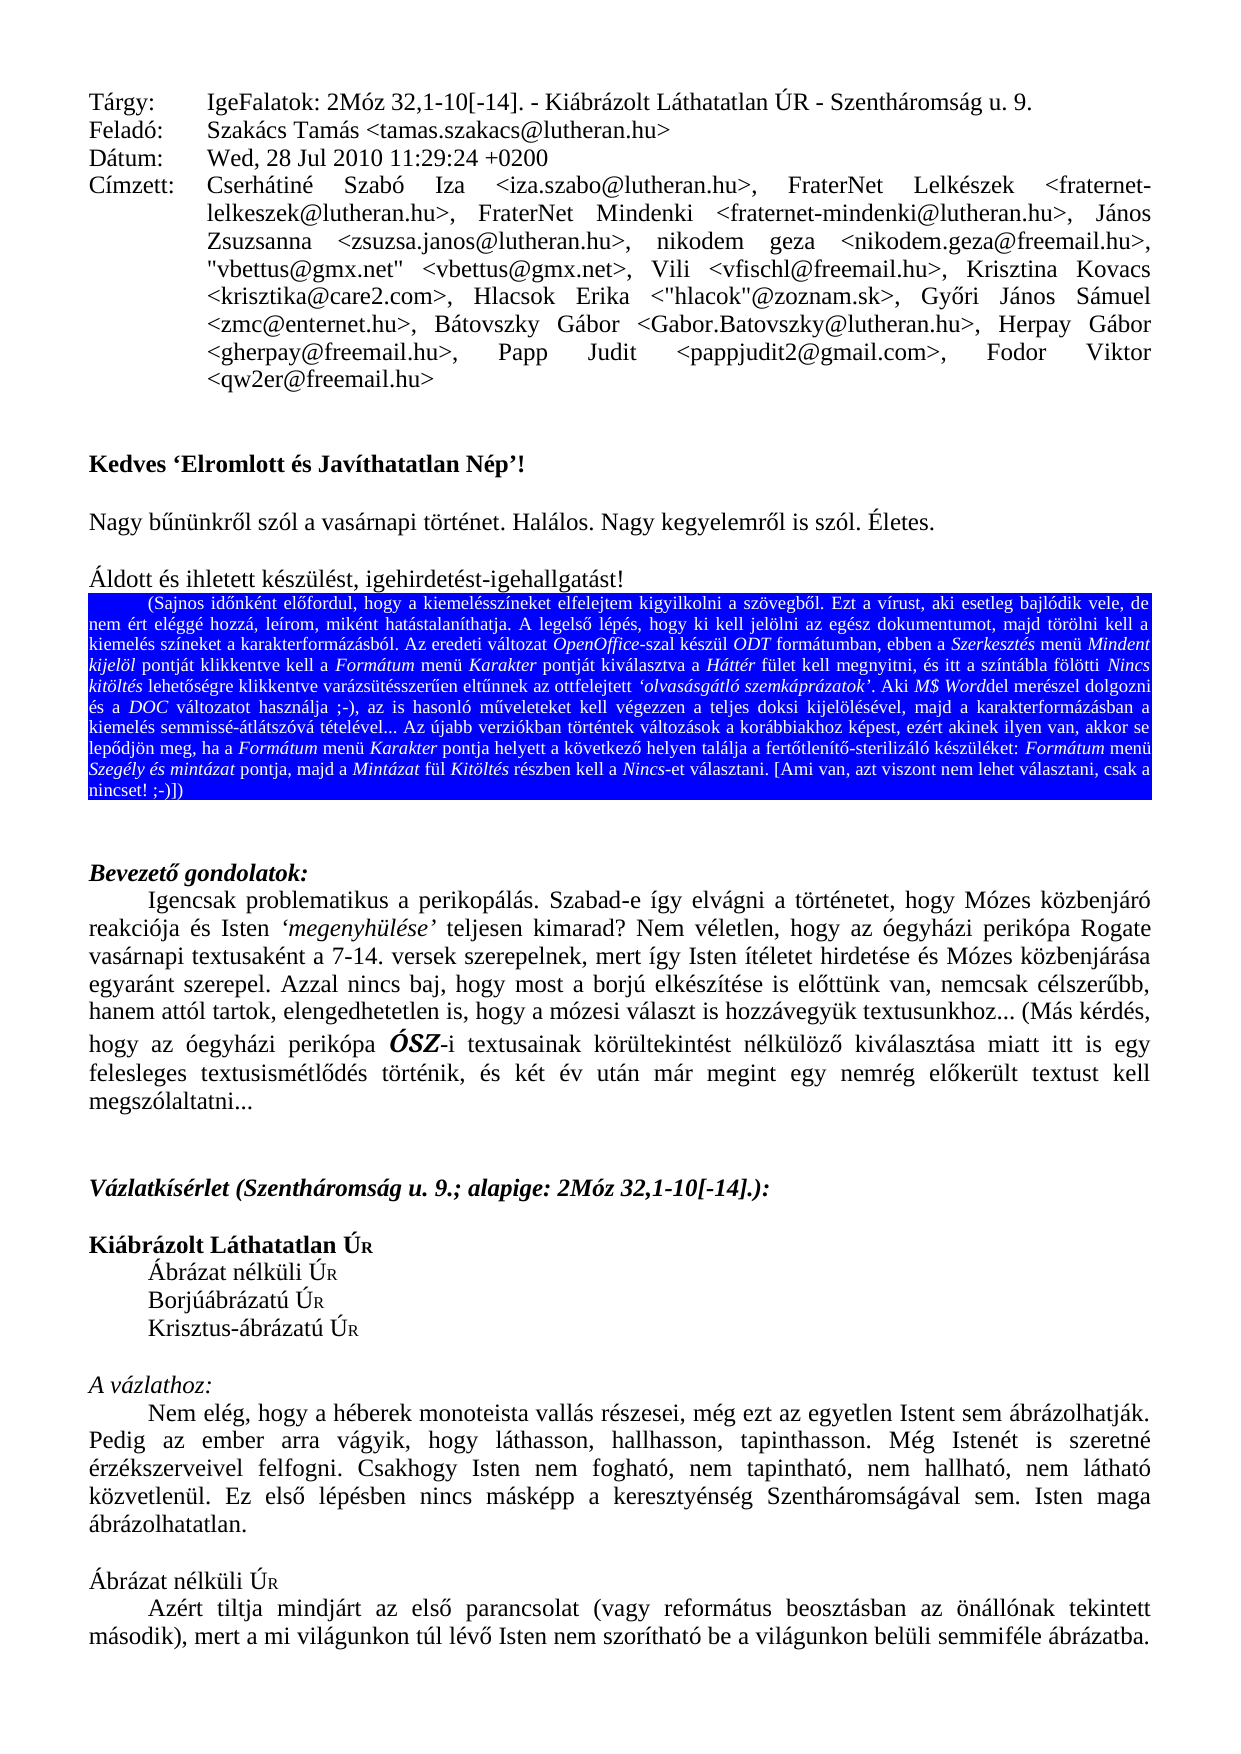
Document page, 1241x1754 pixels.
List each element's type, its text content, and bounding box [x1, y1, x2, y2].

text Ábrázat nélküli Úr [88, 1258, 1152, 1286]
text Nem elég, hogy a héberek monoteista vallás részesei, még ezt az egyetlen Istent sem ábrázolhatják. Pedig az ember arra vágyik, hogy láthasson, hallhasson, tapinthasson. Még Istenét is szeretné érzékszerveivel felfogni. Csakhogy Isten nem fogható, nem tapintható, nem hallható, nem látható közvetlenül. Ez első lépésben nincs másképp a keresztyénség Szentháromságával sem. Isten maga ábrázolhatatlan. [88, 1399, 1152, 1537]
text Borjúábrázatú Úr [88, 1286, 1152, 1314]
text Dátum: Wed, 28 Jul 2010 11:29:24 +0200 [88, 144, 1152, 172]
text Vázlatkísérlet (Szentháromság u. 9.; alapige: 2Móz 32,1-10[-14].): [88, 1174, 1152, 1201]
text Krisztus-ábrázatú Úr [88, 1314, 1152, 1342]
text Ábrázat nélküli Úr [88, 1567, 1152, 1594]
text Feladó: Szakács Tamás <tamas.szakacs@lutheran.hu> [88, 116, 1152, 144]
text Bevezető gondolatok: [88, 859, 1152, 887]
text Azért tiltja mindjárt az első parancsolat (vagy református beosztásban az önállónak tekintett második), mert a mi világunkon túl lévő Isten nem szorítható be a világunkon belüli semmiféle ábrázatba. [88, 1594, 1152, 1650]
text Kiábrázolt Láthatatlan Úr [88, 1231, 1152, 1258]
text Tárgy: IgeFalatok: 2Móz 32,1-10[-14]. - Kiábrázolt Láthatatlan ÚR - Szentháromság u. 9. [88, 88, 1152, 116]
text Igencsak problematikus a perikopálás. Szabad‑e így elvágni a történetet, hogy Mózes közbenjáró reakciója és Isten ‘megenyhülése’ teljesen kimarad? Nem véletlen, hogy az óegyházi perikópa Rogate vasárnapi textusaként a 7-14. versek szerepelnek, mert így Isten ítéletet hirdetése és Mózes közbenjárása egyaránt szerepel. Azzal nincs baj, hogy most a borjú elkészítése is előttünk van, nemcsak célszerűbb, hanem attól tartok, elengedhetetlen is, hogy a mózesi választ is hozzávegyük textusunkhoz... (Más kérdés, hogy az óegyházi perikópa ÓSZ‑i textusainak körültekintést nélkülöző kiválasztása miatt itt is egy felesleges textusismétlődés történik, és két év után már megint egy nemrég előkerült textust kell megszólaltatni... [88, 887, 1152, 1114]
text Áldott és ihletett készülést, igehirdetést-igehallgatást! [88, 565, 1152, 593]
text A vázlathoz: [88, 1371, 1152, 1399]
text Nagy bűnünkről szól a vasárnapi történet. Halálos. Nagy kegyelemről is szól. Életes. [88, 508, 1152, 535]
subtitle Kedves ‘Elromlott és Javíthatatlan Nép’! [88, 451, 1152, 478]
text Címzett: Cserhátiné Szabó Iza <iza.szabo@lutheran.hu>, FraterNet Lelkészek <fraternet-lelkeszek@lutheran.hu>, FraterNet Mindenki <fraternet-mindenki@lutheran.hu>, János Zsuzsanna <zsuzsa.janos@lutheran.hu>, nikodem geza <nikodem.geza@freemail.hu>, "vbettus@gmx.net" <vbettus@gmx.net>, Vili <vfischl@freemail.hu>, Krisztina Kovacs <krisztika@care2.com>, Hlacsok Erika <"hlacok"@zoznam.sk>, Győri János Sámuel <zmc@enternet.hu>, Bátovszky Gábor <Gabor.Batovszky@lutheran.hu>, Herpay Gábor <gherpay@freemail.hu>, Papp Judit <pappjudit2@gmail.com>, Fodor Viktor <qw2er@freemail.hu> [88, 172, 1152, 393]
text (Sajnos időnként előfordul, hogy a kiemelésszíneket elfelejtem kigyilkolni a szövegből. Ezt a vírust, aki esetleg bajlódik vele, de nem ért eléggé hozzá, leírom, miként hatástalaníthatja. A legelső lépés, hogy ki kell jelölni az egész dokumentumot, majd törölni kell a kiemelés színeket a karakterformázásból. Az eredeti változat OpenOffice-szal készül ODT formátumban, ebben a Szerkesztés menü Mindent kijelöl pontját klikkentve kell a Formátum menü Karakter pontját kiválasztva a Háttér fület kell megnyitni, és itt a színtábla fölötti Nincs kitöltés lehetőségre klikkentve varázsütésszerűen eltűnnek az ottfelejtett ‘olvasásgátló szemkáprázatok’. Aki M$ Worddel merészel dolgozni és a DOC változatot használja ;‑), az is hasonló műveleteket kell végezzen a teljes doksi kijelölésével, majd a karakterformázásban a kiemelés semmissé-átlátszóvá tételével... Az újabb verziókban történtek változások a korábbiakhoz képest, ezért akinek ilyen van, akkor se lepődjön meg, ha a Formátum menü Karakter pontja helyett a következő helyen találja a fertőtlenítő-sterilizáló készüléket: Formátum menü Szegély és mintázat pontja, majd a Mintázat fül Kitöltés részben kell a Nincs-et választani. [Ami van, azt viszont nem lehet választani, csak a nincset! ;‑)]) [88, 593, 1152, 800]
